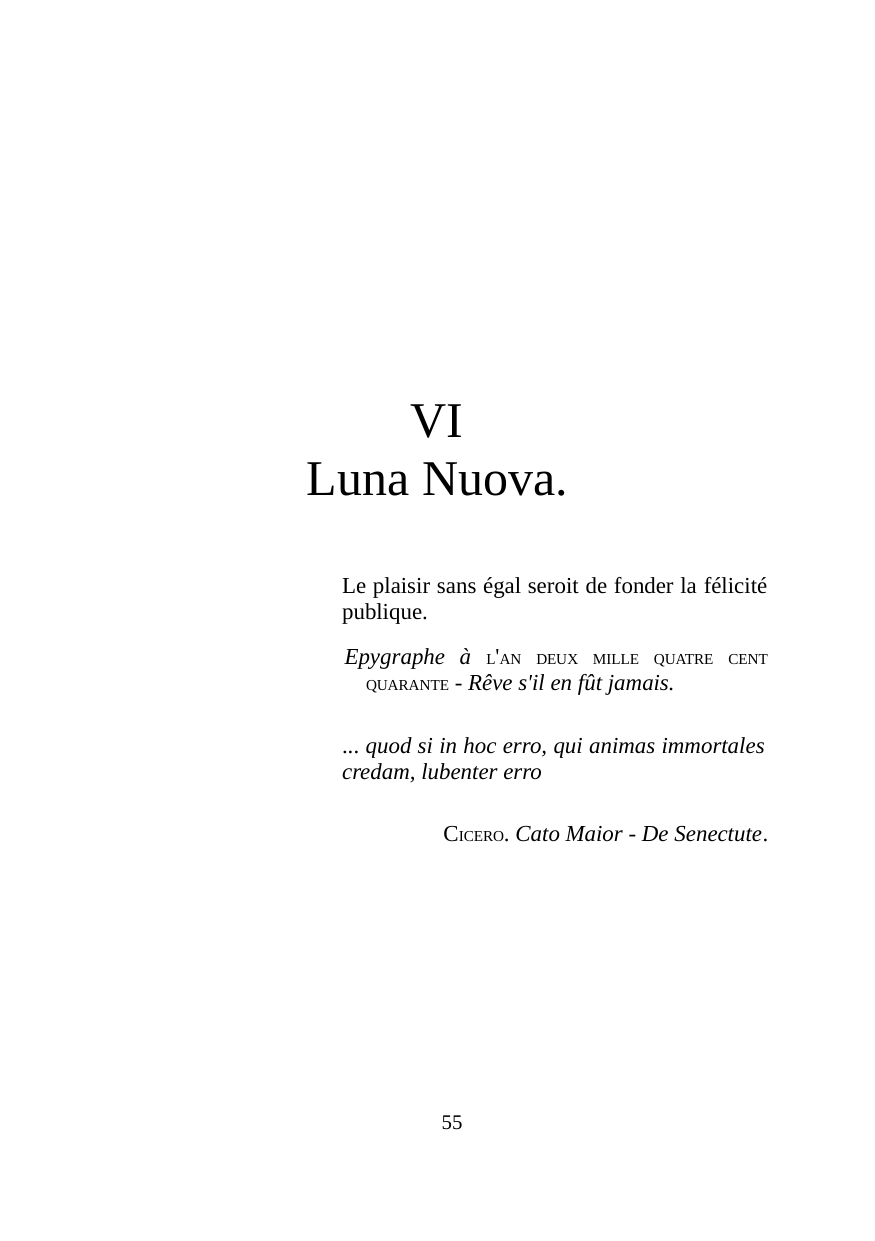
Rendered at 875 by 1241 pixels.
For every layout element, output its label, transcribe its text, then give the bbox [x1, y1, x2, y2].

text ... quod si in hoc erro, qui animas immortales credam, lubenter erro [342, 732, 768, 784]
text Epygraphe à l'an deux mille quatre cent quarante - Rêve s'il en fût jamais. [344, 643, 768, 696]
subtitle VI Luna Nuova. [106, 391, 768, 506]
text Le plaisir sans égal seroit de fonder la félicité publique. [342, 572, 768, 625]
text Cicero. Cato Maior - De Senectute. [342, 820, 768, 847]
